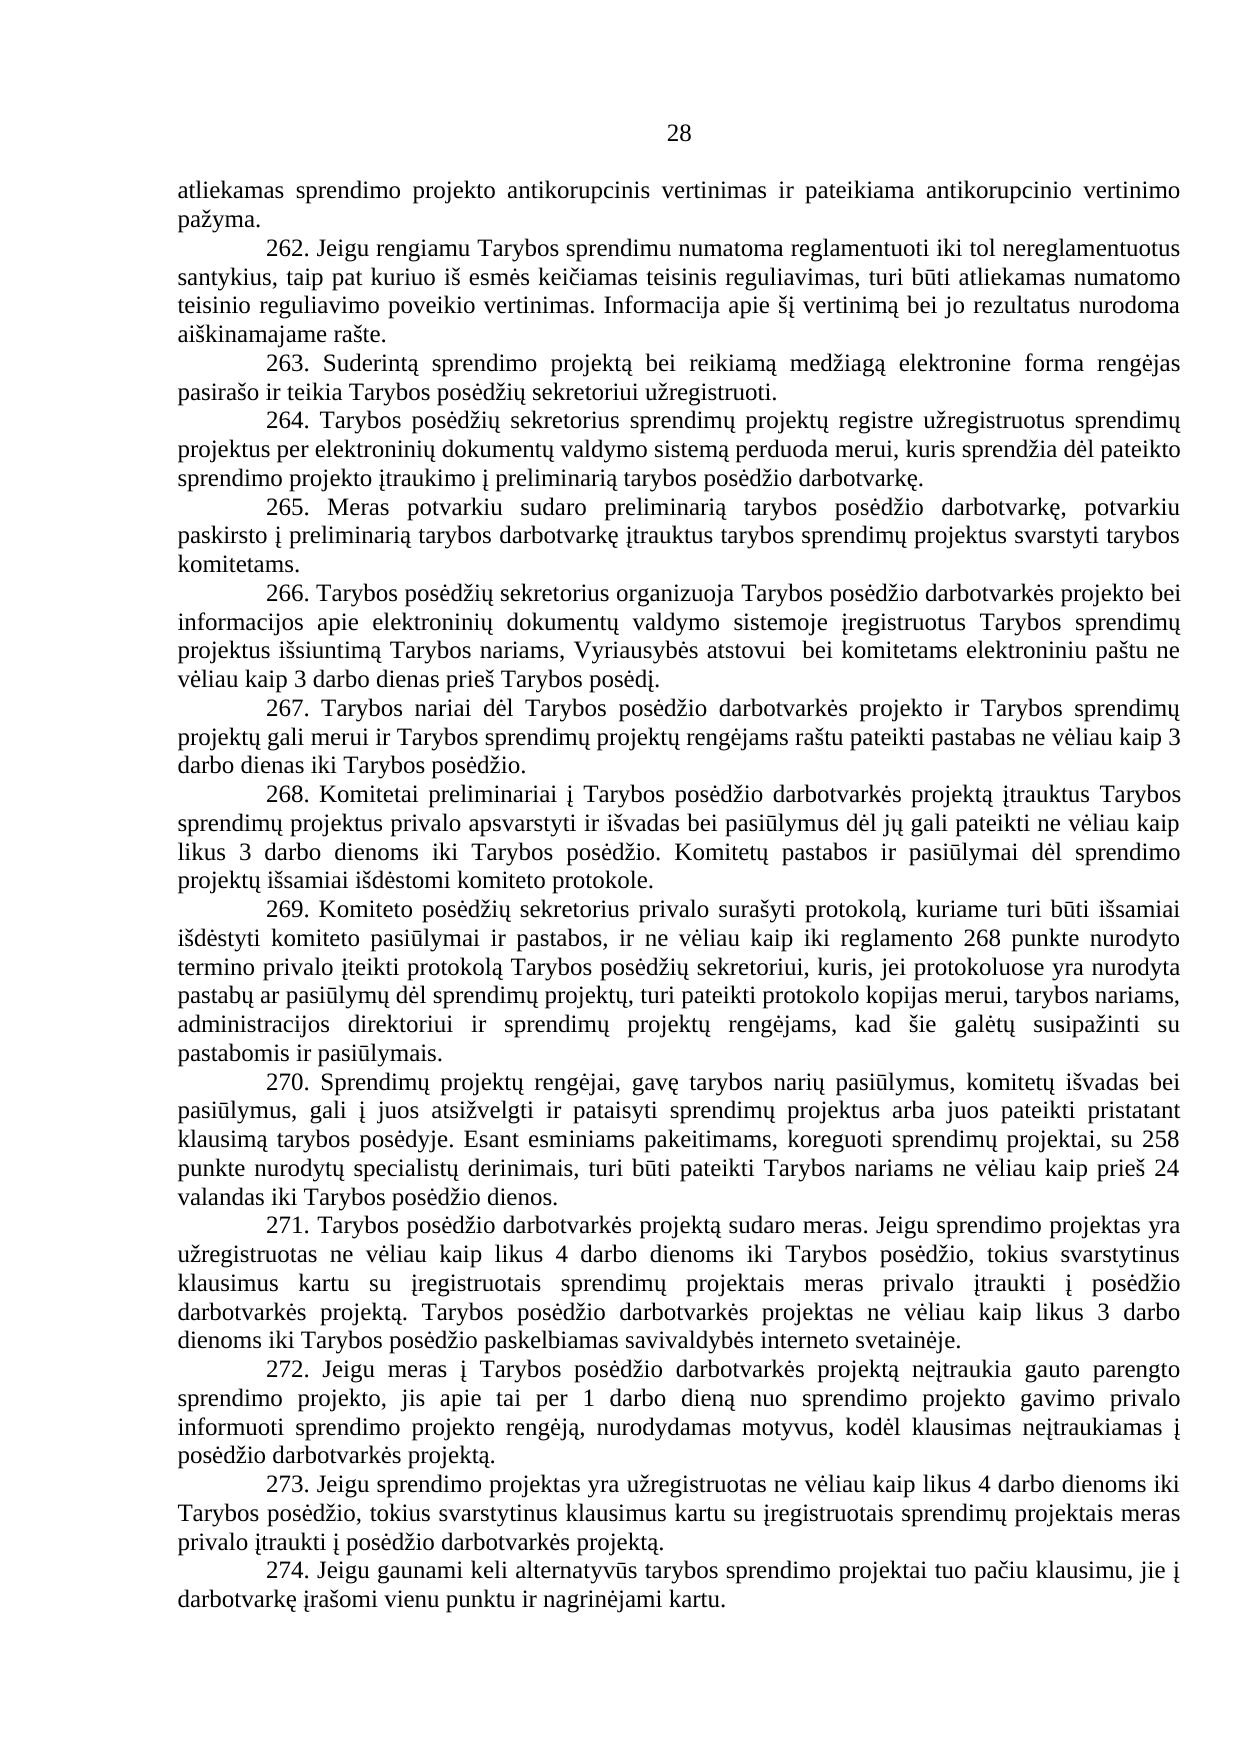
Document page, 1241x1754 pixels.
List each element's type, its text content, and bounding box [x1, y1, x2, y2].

text 264. Tarybos posėdžių sekretorius sprendimų projektų registre užregistruotus sprendimų projektus per elektroninių dokumentų valdymo sistemą perduoda merui, kuris sprendžia dėl pateikto sprendimo projekto įtraukimo į preliminarią tarybos posėdžio darbotvarkę. [177, 406, 1181, 492]
text 267. Tarybos nariai dėl Tarybos posėdžio darbotvarkės projekto ir Tarybos sprendimų projektų gali merui ir Tarybos sprendimų projektų rengėjams raštu pateikti pastabas ne vėliau kaip 3 darbo dienas iki Tarybos posėdžio. [177, 693, 1181, 779]
text 270. Sprendimų projektų rengėjai, gavę tarybos narių pasiūlymus, komitetų išvadas bei pasiūlymus, gali į juos atsižvelgti ir pataisyti sprendimų projektus arba juos pateikti pristatant klausimą tarybos posėdyje. Esant esminiams pakeitimams, koreguoti sprendimų projektai, su 258 punkte nurodytų specialistų derinimais, turi būti pateikti Tarybos nariams ne vėliau kaip prieš 24 valandas iki Tarybos posėdžio dienos. [177, 1067, 1181, 1211]
text atliekamas sprendimo projekto antikorupcinis vertinimas ir pateikiama antikorupcinio vertinimo pažyma. [177, 176, 1181, 233]
text 269. Komiteto posėdžių sekretorius privalo surašyti protokolą, kuriame turi būti išsamiai išdėstyti komiteto pasiūlymai ir pastabos, ir ne vėliau kaip iki reglamento 268 punkte nurodyto termino privalo įteikti protokolą Tarybos posėdžių sekretoriui, kuris, jei protokoluose yra nurodyta pastabų ar pasiūlymų dėl sprendimų projektų, turi pateikti protokolo kopijas merui, tarybos nariams, administracijos direktoriui ir sprendimų projektų rengėjams, kad šie galėtų susipažinti su pastabomis ir pasiūlymais. [177, 894, 1181, 1067]
text 273. Jeigu sprendimo projektas yra užregistruotas ne vėliau kaip likus 4 darbo dienoms iki Tarybos posėdžio, tokius svarstytinus klausimus kartu su įregistruotais sprendimų projektais meras privalo įtraukti į posėdžio darbotvarkės projektą. [177, 1469, 1181, 1556]
text 274. Jeigu gaunami keli alternatyvūs tarybos sprendimo projektai tuo pačiu klausimu, jie į darbotvarkę įrašomi vienu punktu ir nagrinėjami kartu. [177, 1556, 1181, 1613]
text 266. Tarybos posėdžių sekretorius organizuoja Tarybos posėdžio darbotvarkės projekto bei informacijos apie elektroninių dokumentų valdymo sistemoje įregistruotus Tarybos sprendimų projektus išsiuntimą Tarybos nariams, Vyriausybės atstovui bei komitetams elektroniniu paštu ne vėliau kaip 3 darbo dienas prieš Tarybos posėdį. [177, 578, 1181, 693]
text 262. Jeigu rengiamu Tarybos sprendimu numatoma reglamentuoti iki tol nereglamentuotus santykius, taip pat kuriuo iš esmės keičiamas teisinis reguliavimas, turi būti atliekamas numatomo teisinio reguliavimo poveikio vertinimas. Informacija apie šį vertinimą bei jo rezultatus nurodoma aiškinamajame rašte. [177, 233, 1181, 348]
text 271. Tarybos posėdžio darbotvarkės projektą sudaro meras. Jeigu sprendimo projektas yra užregistruotas ne vėliau kaip likus 4 darbo dienoms iki Tarybos posėdžio, tokius svarstytinus klausimus kartu su įregistruotais sprendimų projektais meras privalo įtraukti į posėdžio darbotvarkės projektą. Tarybos posėdžio darbotvarkės projektas ne vėliau kaip likus 3 darbo dienoms iki Tarybos posėdžio paskelbiamas savivaldybės interneto svetainėje. [177, 1211, 1181, 1354]
text 268. Komitetai preliminariai į Tarybos posėdžio darbotvarkės projektą įtrauktus Tarybos sprendimų projektus privalo apsvarstyti ir išvadas bei pasiūlymus dėl jų gali pateikti ne vėliau kaip likus 3 darbo dienoms iki Tarybos posėdžio. Komitetų pastabos ir pasiūlymai dėl sprendimo projektų išsamiai išdėstomi komiteto protokole. [177, 779, 1181, 894]
text 263. Suderintą sprendimo projektą bei reikiamą medžiagą elektronine forma rengėjas pasirašo ir teikia Tarybos posėdžių sekretoriui užregistruoti. [177, 348, 1181, 406]
text 272. Jeigu meras į Tarybos posėdžio darbotvarkės projektą neįtraukia gauto parengto sprendimo projekto, jis apie tai per 1 darbo dieną nuo sprendimo projekto gavimo privalo informuoti sprendimo projekto rengėją, nurodydamas motyvus, kodėl klausimas neįtraukiamas į posėdžio darbotvarkės projektą. [177, 1354, 1181, 1469]
text 265. Meras potvarkiu sudaro preliminarią tarybos posėdžio darbotvarkę, potvarkiu paskirsto į preliminarią tarybos darbotvarkę įtrauktus tarybos sprendimų projektus svarstyti tarybos komitetams. [177, 492, 1181, 578]
